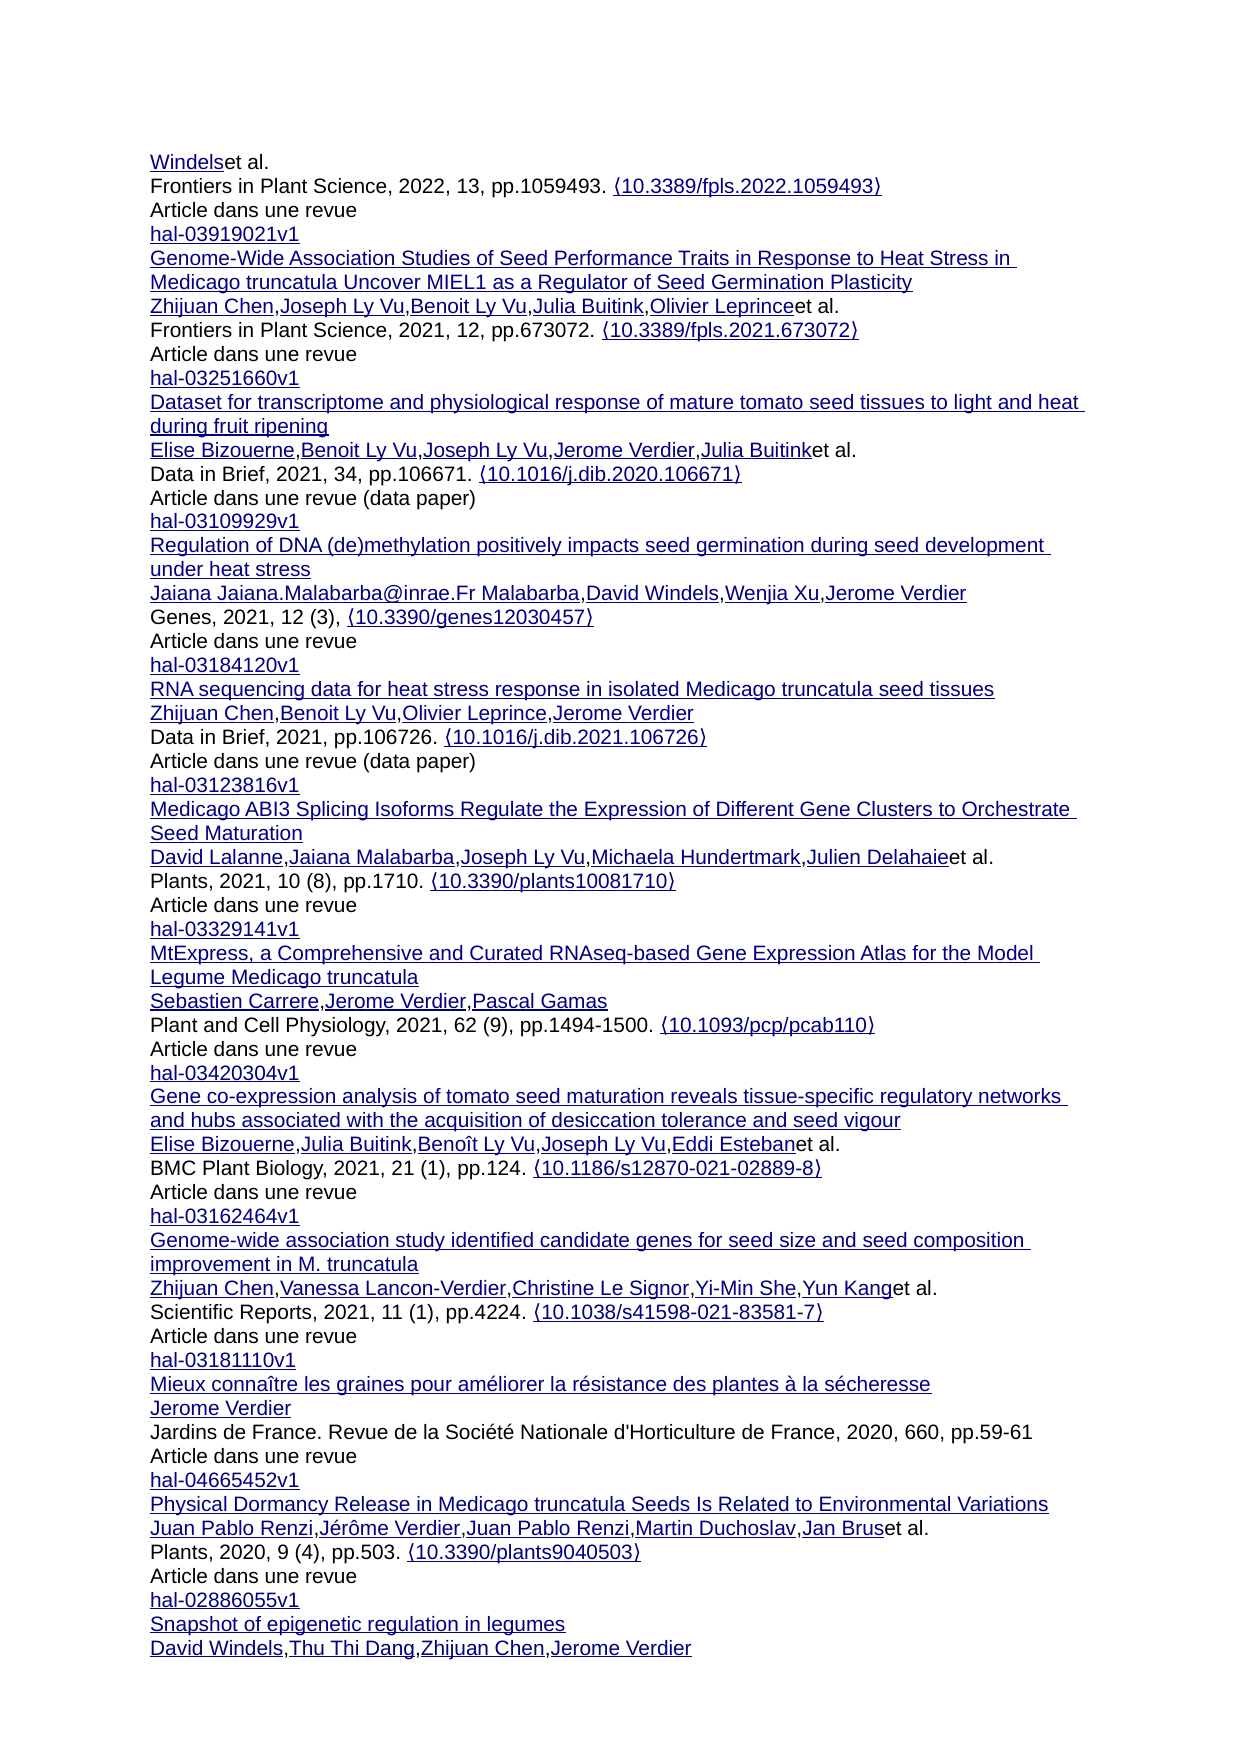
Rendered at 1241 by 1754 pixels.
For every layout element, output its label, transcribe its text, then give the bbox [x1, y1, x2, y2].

table_cell Physical Dormancy Release in Medicago truncatula Seeds Is Related to Environmental Variations Juan Pablo Renzi,Jérôme Verdier,Juan Pablo Renzi,Martin Duchoslav,Jan Bruset al. Plants, 2020, 9 (4), pp.503. ⟨10.3390/plants9040503⟩ Article dans une revue hal-02886055v1 [150, 1492, 1090, 1611]
table_cell Genome-wide association study identified candidate genes for seed size and seed composition improvement in M. truncatula Zhijuan Chen,Vanessa Lancon-Verdier,Christine Le Signor,Yi-Min She,Yun Kanget al. Scientific Reports, 2021, 11 (1), pp.4224. ⟨10.1038/s41598-021-83581-7⟩ Article dans une revue hal-03181110v1 [150, 1228, 1090, 1372]
table_cell Medicago ABI3 Splicing Isoforms Regulate the Expression of Different Gene Clusters to Orchestrate Seed Maturation David Lalanne,Jaiana Malabarba,Joseph Ly Vu,Michaela Hundertmark,Julien Delahaieet al. Plants, 2021, 10 (8), pp.1710. ⟨10.3390/plants10081710⟩ Article dans une revue hal-03329141v1 [150, 797, 1090, 941]
table_cell Gene co-expression analysis of tomato seed maturation reveals tissue-specific regulatory networks and hubs associated with the acquisition of desiccation tolerance and seed vigour Elise Bizouerne,Julia Buitink,Benoît Ly Vu,Joseph Ly Vu,Eddi Estebanet al. BMC Plant Biology, 2021, 21 (1), pp.124. ⟨10.1186/s12870-021-02889-8⟩ Article dans une revue hal-03162464v1 [150, 1084, 1090, 1228]
table_cell MtExpress, a Comprehensive and Curated RNAseq-based Gene Expression Atlas for the Model Legume Medicago truncatula Sebastien Carrere,Jerome Verdier,Pascal Gamas Plant and Cell Physiology, 2021, 62 (9), pp.1494-1500. ⟨10.1093/pcp/pcab110⟩ Article dans une revue hal-03420304v1 [150, 941, 1090, 1084]
table_cell Dataset for transcriptome and physiological response of mature tomato seed tissues to light and heat during fruit ripening Elise Bizouerne,Benoit Ly Vu,Joseph Ly Vu,Jerome Verdier,Julia Buitinket al. Data in Brief, 2021, 34, pp.106671. ⟨10.1016/j.dib.2020.106671⟩ Article dans une revue (data paper) hal-03109929v1 [150, 390, 1090, 533]
table_cell Genome-Wide Association Studies of Seed Performance Traits in Response to Heat Stress in Medicago truncatula Uncover MIEL1 as a Regulator of Seed Germination Plasticity Zhijuan Chen,Joseph Ly Vu,Benoit Ly Vu,Julia Buitink,Olivier Leprinceet al. Frontiers in Plant Science, 2021, 12, pp.673072. ⟨10.3389/fpls.2021.673072⟩ Article dans une revue hal-03251660v1 [150, 246, 1090, 389]
table_cell Windelset al. Frontiers in Plant Science, 2022, 13, pp.1059493. ⟨10.3389/fpls.2022.1059493⟩ Article dans une revue hal-03919021v1 [150, 150, 1090, 246]
table_cell Regulation of DNA (de)methylation positively impacts seed germination during seed development under heat stress Jaiana Jaiana.Malabarba@inrae.Fr Malabarba,David Windels,Wenjia Xu,Jerome Verdier Genes, 2021, 12 (3), ⟨10.3390/genes12030457⟩ Article dans une revue hal-03184120v1 [150, 533, 1090, 677]
table_cell RNA sequencing data for heat stress response in isolated Medicago truncatula seed tissues Zhijuan Chen,Benoit Ly Vu,Olivier Leprince,Jerome Verdier Data in Brief, 2021, pp.106726. ⟨10.1016/j.dib.2021.106726⟩ Article dans une revue (data paper) hal-03123816v1 [150, 677, 1090, 797]
table_cell Mieux connaître les graines pour améliorer la résistance des plantes à la sécheresse Jerome Verdier Jardins de France. Revue de la Société Nationale d'Horticulture de France, 2020, 660, pp.59-61 Article dans une revue hal-04665452v1 [150, 1372, 1090, 1492]
table_cell Snapshot of epigenetic regulation in legumes David Windels,Thu Thi Dang,Zhijuan Chen,Jerome Verdier [150, 1611, 1090, 1659]
